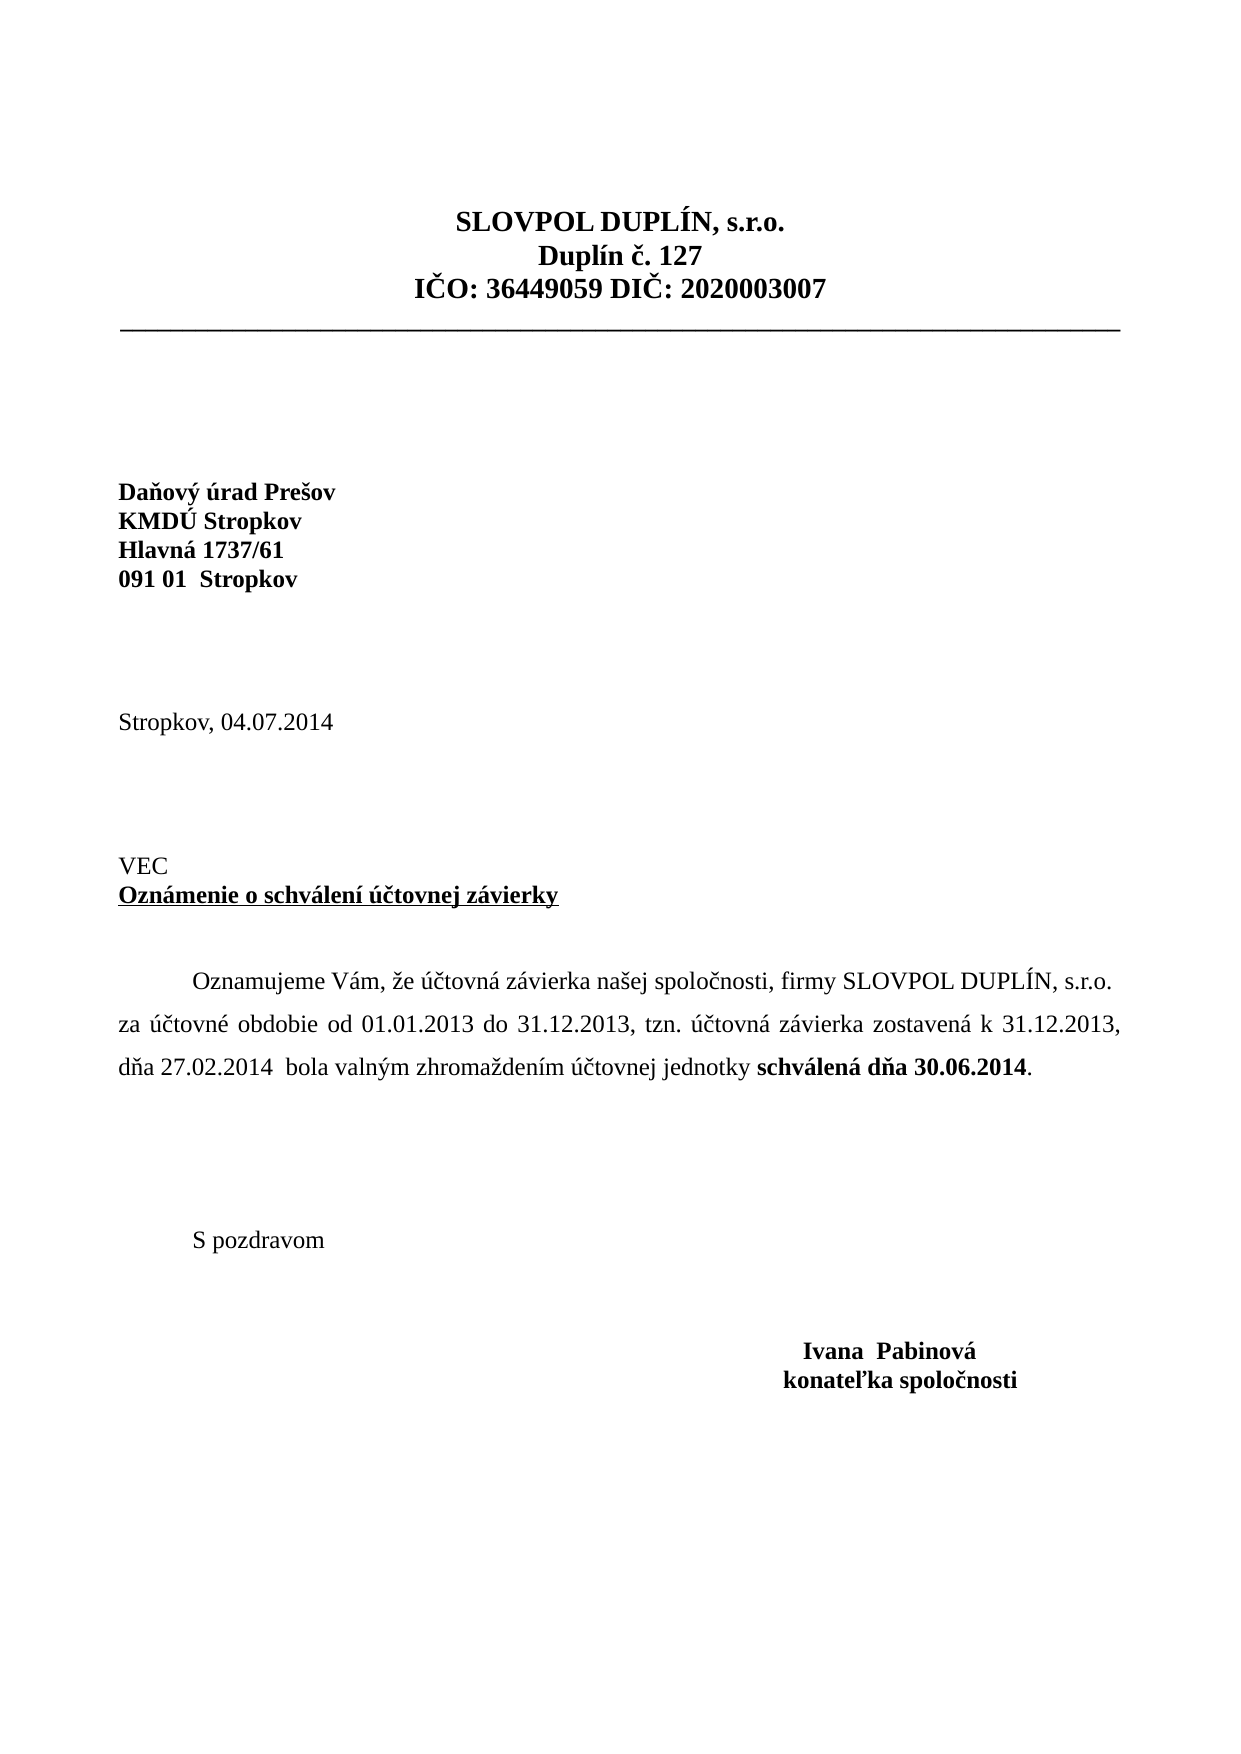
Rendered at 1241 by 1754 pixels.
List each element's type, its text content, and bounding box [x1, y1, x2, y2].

text Duplín č. 127 [118, 238, 1122, 271]
text Hlavná 1737/61 [118, 535, 1122, 564]
text za účtovné obdobie od 01.01.2013 do 31.12.2013, tzn. účtovná závierka zostavená k 31.12.2013, dňa 27.02.2014 bola valným zhromaždením účtovnej jednotky schválená dňa 30.06.2014. [118, 1009, 1122, 1081]
text Stropkov, 04.07.2014 [118, 707, 1122, 736]
text SLOVPOL DUPLÍN, s.r.o. [118, 204, 1122, 238]
text Ivana Pabinová [118, 1336, 1122, 1365]
text ________________________________________________________________________________ [118, 305, 1122, 334]
text IČO: 36449059 DIČ: 2020003007 [118, 271, 1122, 305]
text VEC [118, 851, 1122, 880]
text S pozdravom [118, 1225, 1122, 1254]
text Oznámenie o schválení účtovnej závierky [118, 880, 1122, 909]
text 091 01 Stropkov [118, 564, 1122, 592]
text konateľka spoločnosti [118, 1365, 1122, 1394]
text KMDÚ Stropkov [118, 506, 1122, 535]
text Daňový úrad Prešov [118, 477, 1122, 506]
text Oznamujeme Vám, že účtovná závierka našej spoločnosti, firmy SLOVPOL DUPLÍN, s.r.o. [118, 966, 1122, 995]
